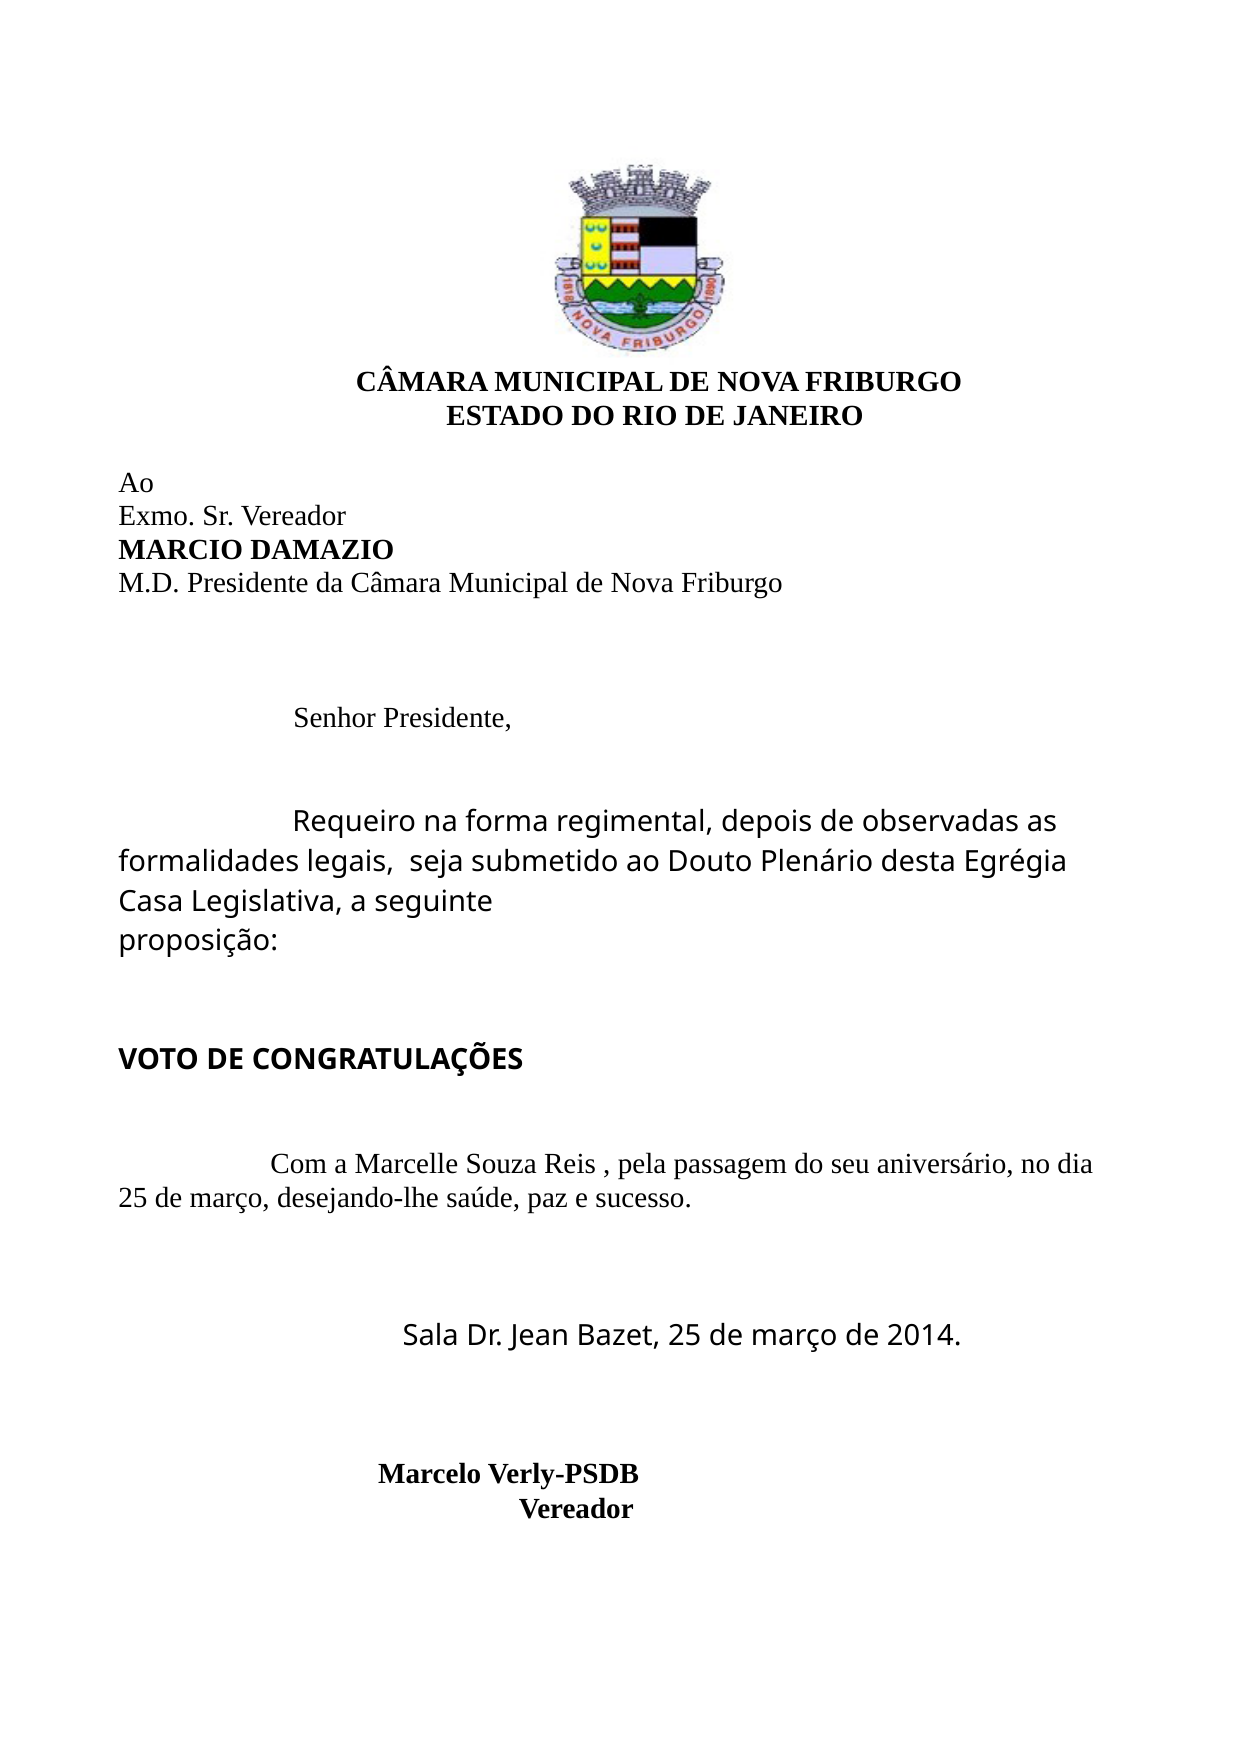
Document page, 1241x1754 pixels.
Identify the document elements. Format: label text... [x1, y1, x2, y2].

text Senhor Presidente, [118, 700, 1122, 733]
text Ao [118, 465, 1122, 498]
text Sala Dr. Jean Bazet, 25 de março de 2014. [118, 1314, 1122, 1354]
text MARCIO DAMAZIO [118, 532, 1122, 566]
text Requeiro na forma regimental, depois de observadas as formalidades legais, seja submetido ao Douto Plenário desta Egrégia Casa Legislativa, a seguinte [118, 800, 1122, 919]
text Exmo. Sr. Vereador [118, 498, 1122, 532]
text proposição: [118, 919, 1122, 959]
text ESTADO DO RIO DE JANEIRO [118, 398, 1122, 431]
text Marcelo Verly-PSDB [118, 1456, 1122, 1491]
text Com a Marcelle Souza Reis , pela passagem do seu aniversário, no dia 25 de março, desejando-lhe saúde, paz e sucesso. [118, 1147, 1122, 1214]
text CÂMARA MUNICIPAL DE NOVA FRIBURGO [118, 118, 1122, 398]
text M.D. Presidente da Câmara Municipal de Nova Friburgo [118, 566, 1122, 599]
text VOTO DE CONGRATULAÇÕES [118, 1038, 1122, 1078]
text Vereador [118, 1491, 1122, 1524]
